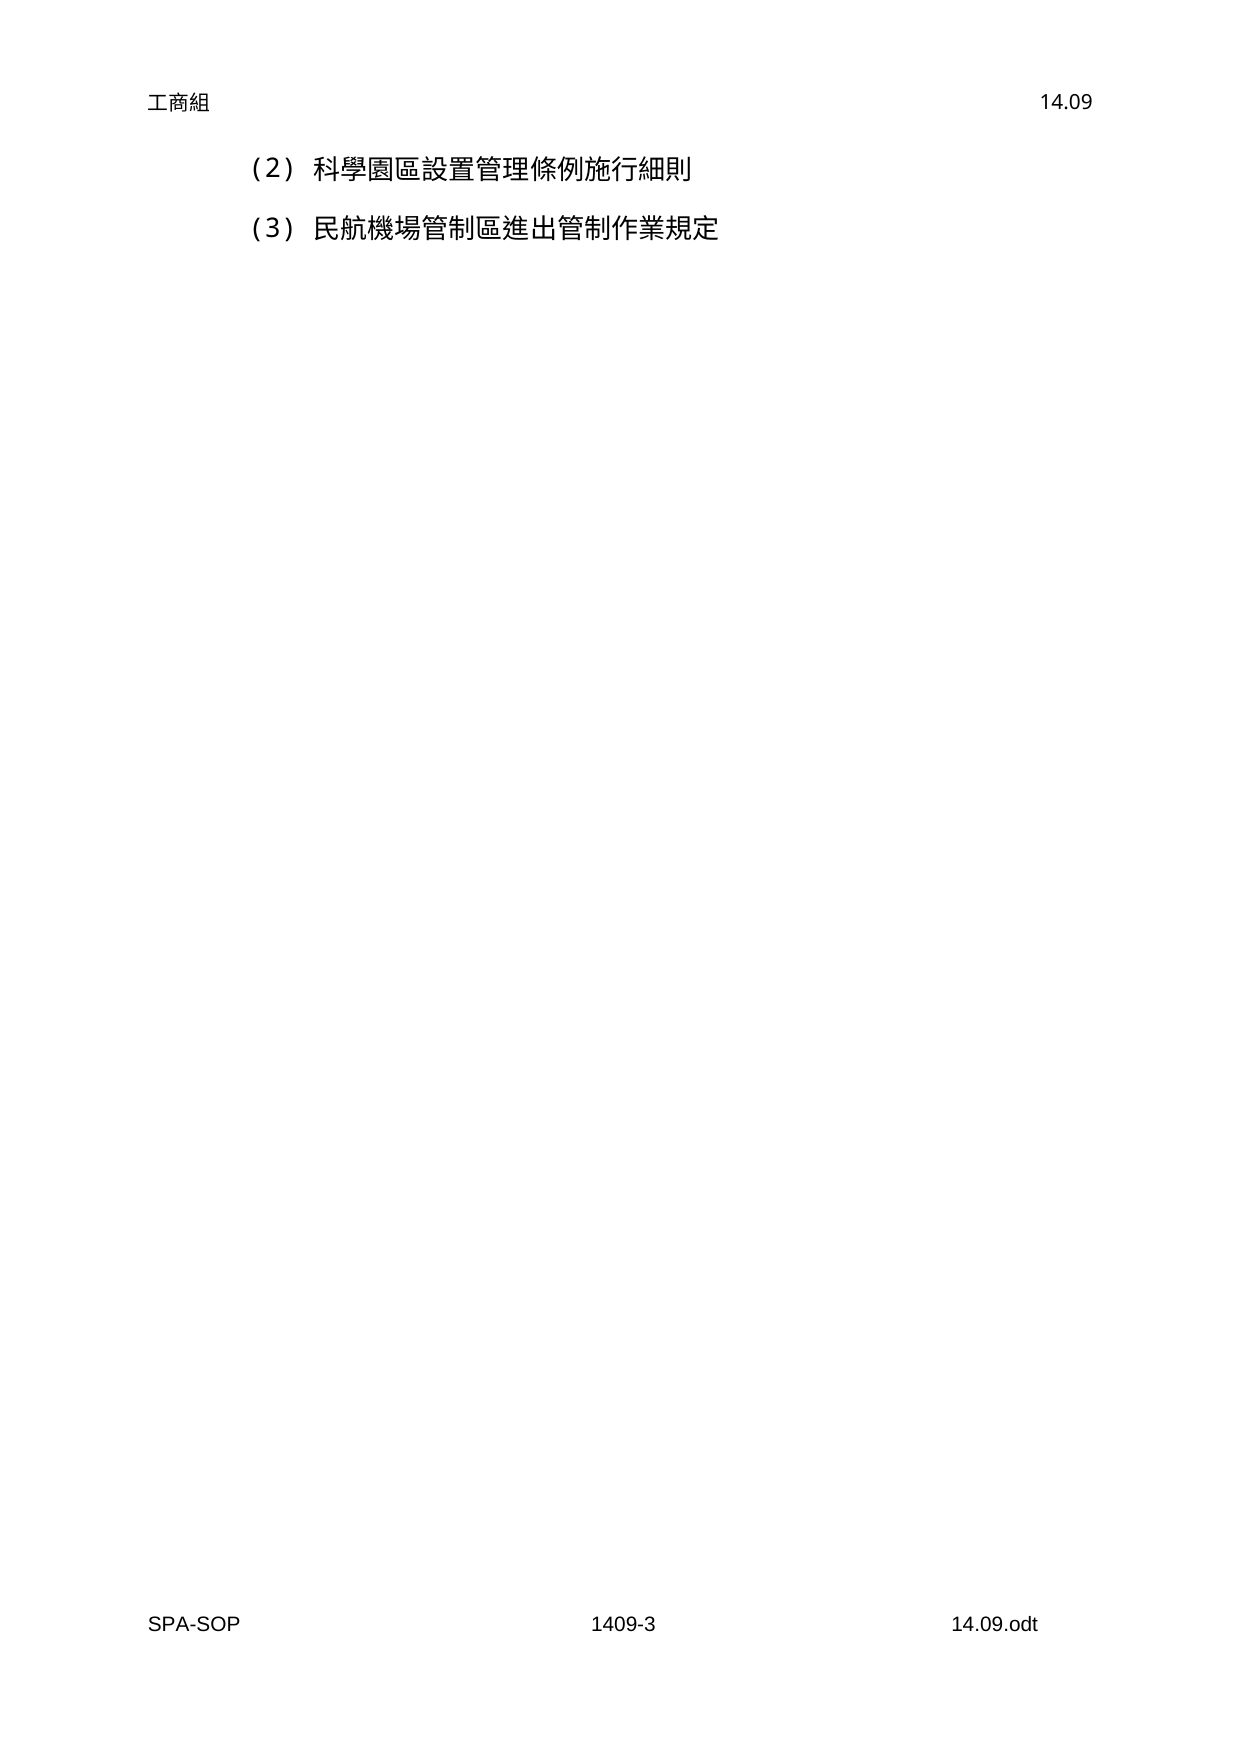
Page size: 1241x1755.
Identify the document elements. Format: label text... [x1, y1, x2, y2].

text (2) 科學園區設置管理條例施行細則 [248, 148, 1093, 187]
text (3) 民航機場管制區進出管制作業規定 [248, 207, 1093, 246]
